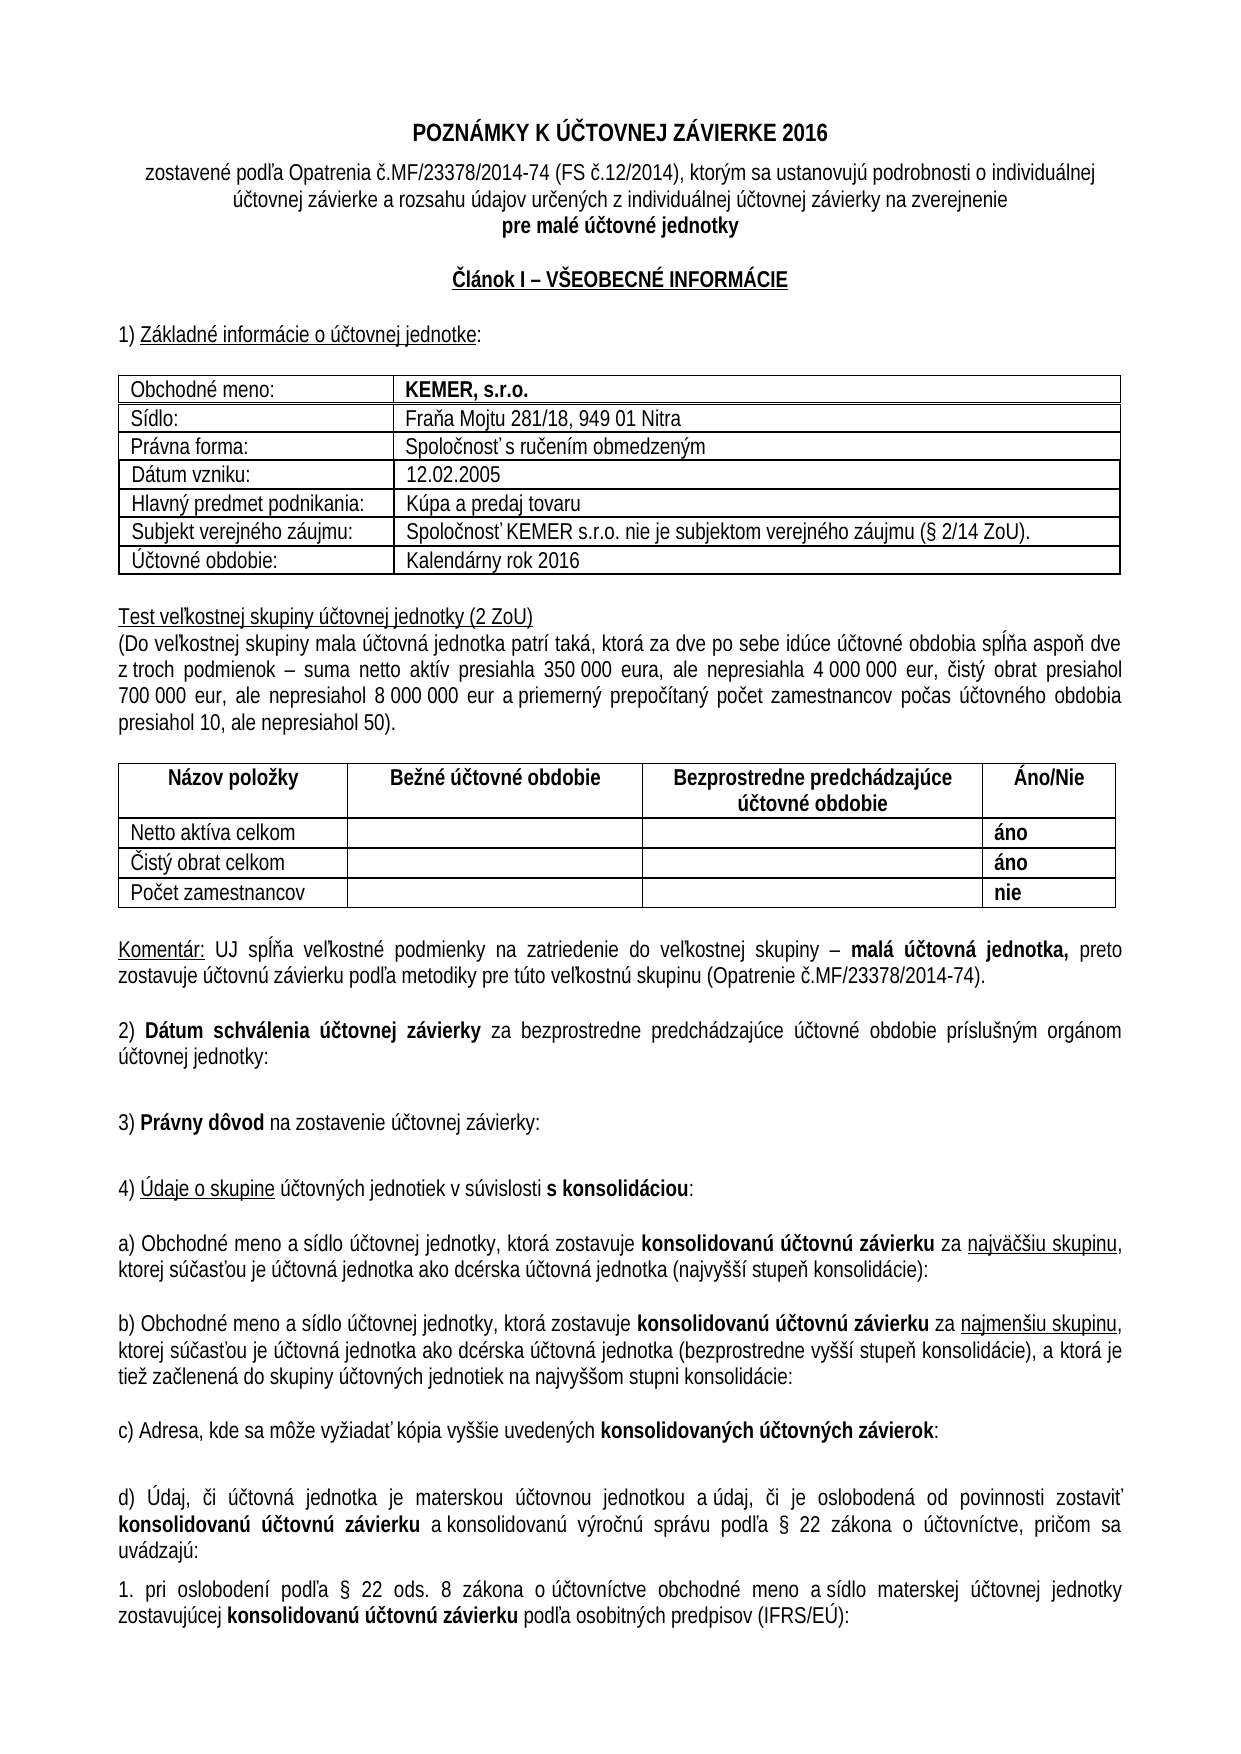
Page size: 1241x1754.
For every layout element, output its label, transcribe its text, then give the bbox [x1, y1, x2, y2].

table_cell [348, 849, 642, 877]
table_cell [348, 879, 642, 907]
table_header Bezprostredne predchádzajúce účtovné obdobie [643, 764, 982, 817]
text zostavené podľa Opatrenia č.MF/23378/2014-74 (FS č.12/2014), ktorým sa ustanovujú podrobnosti o individuálnej účtovnej závierke a rozsahu údajov určených z individuálnej účtovnej závierky na zverejnenie [118, 159, 1122, 212]
table_cell Počet zamestnancov [119, 879, 347, 907]
table_header Áno/Nie [983, 764, 1115, 817]
table_cell Kalendárny rok 2016 [395, 547, 1119, 573]
text 4) Údaje o skupine účtovných jednotiek v súvislosti s konsolidáciou: [118, 1175, 1122, 1202]
table_header Názov položky [119, 764, 347, 817]
text 1. pri oslobodení podľa § 22 ods. 8 zákona o účtovníctve obchodné meno a sídlo materskej účtovnej jednotky zostavujúcej konsolidovanú účtovnú závierku podľa osobitných predpisov (IFRS/EÚ): [118, 1576, 1122, 1629]
text d) Údaj, či účtovná jednotka je materskou účtovnou jednotkou a údaj, či je oslobodená od povinnosti zostaviť konsolidovanú účtovnú závierku a konsolidovanú výročnú správu podľa § 22 zákona o účtovníctve, pričom sa uvádzajú: [118, 1484, 1122, 1563]
text 1) Základné informácie o účtovnej jednotke: [118, 321, 1122, 347]
table_cell [643, 879, 982, 907]
table_cell Dátum vzniku: [120, 461, 393, 488]
table_cell Hlavný predmet podnikania: [120, 490, 393, 516]
text 2) Dátum schválenia účtovnej závierky za bezprostredne predchádzajúce účtovné obdobie príslušným orgánom účtovnej jednotky: [118, 1017, 1122, 1069]
table_cell Netto aktíva celkom [119, 819, 347, 847]
text 3) Právny dôvod na zostavenie účtovnej závierky: [118, 1108, 1171, 1135]
table_cell nie [983, 879, 1115, 907]
text POZNÁMKY K ÚČTOVNEJ ZÁVIERKE 2016 [118, 118, 1122, 147]
table_cell Spoločnosť s ručením obmedzeným [394, 433, 1120, 459]
table_cell Subjekt verejného záujmu: [120, 518, 393, 545]
table_cell [643, 819, 982, 847]
table_cell Účtovné obdobie: [120, 547, 393, 573]
table_cell Sídlo: [119, 405, 393, 431]
text (Do veľkostnej skupiny mala účtovná jednotka patrí taká, ktorá za dve po sebe idúce účtovné obdobia spĺňa aspoň dve z troch podmienok – suma netto aktív presiahla 350 000 eura, ale nepresiahla 4 000 000 eur, čistý obrat presiahol 700 000 eur, ale nepresiahol 8 000 000 eur a priemerný prepočítaný počet zamestnancov počas účtovného obdobia presiahol 10, ale nepresiahol 50). [118, 629, 1122, 735]
table_cell Kúpa a predaj tovaru [395, 490, 1119, 516]
table_header Bežné účtovné obdobie [348, 764, 642, 817]
text Komentár: UJ spĺňa veľkostné podmienky na zatriedenie do veľkostnej skupiny – malá účtovná jednotka, preto zostavuje účtovnú závierku podľa metodiky pre túto veľkostnú skupinu (Opatrenie č.MF/23378/2014-74). [118, 936, 1122, 989]
table_cell [348, 819, 642, 847]
table_header Obchodné meno: [119, 376, 393, 402]
text pre malé účtovné jednotky [118, 212, 1122, 238]
table_cell [643, 849, 982, 877]
text b) Obchodné meno a sídlo účtovnej jednotky, ktorá zostavuje konsolidovanú účtovnú závierku za najmenšiu skupinu, ktorej súčasťou je účtovná jednotka ako dcérska účtovná jednotka (bezprostredne vyšší stupeň konsolidácie), a ktorá je tiež začlenená do skupiny účtovných jednotiek na najvyššom stupni konsolidácie: [118, 1310, 1122, 1389]
table_cell Čistý obrat celkom [119, 849, 347, 877]
text Článok I – VŠEOBECNÉ INFORMÁCIE [118, 266, 1122, 293]
table_cell Právna forma: [119, 433, 393, 459]
text a) Obchodné meno a sídlo účtovnej jednotky, ktorá zostavuje konsolidovanú účtovnú závierku za najväčšiu skupinu, ktorej súčasťou je účtovná jednotka ako dcérska účtovná jednotka (najvyšší stupeň konsolidácie): [118, 1230, 1122, 1282]
table_cell Spoločnosť KEMER s.r.o. nie je subjektom verejného záujmu (§ 2/14 ZoU). [395, 518, 1119, 545]
table_cell Fraňa Mojtu 281/18, 949 01 Nitra [394, 405, 1120, 431]
table_cell áno [983, 819, 1115, 847]
table_cell áno [983, 849, 1115, 877]
text c) Adresa, kde sa môže vyžiadať kópia vyššie uvedených konsolidovaných účtovných závierok: [118, 1417, 1122, 1444]
table_header KEMER, s.r.o. [394, 376, 1120, 402]
text Test veľkostnej skupiny účtovnej jednotky (2 ZoU) [118, 603, 1166, 629]
table_cell 12.02.2005 [395, 461, 1119, 488]
